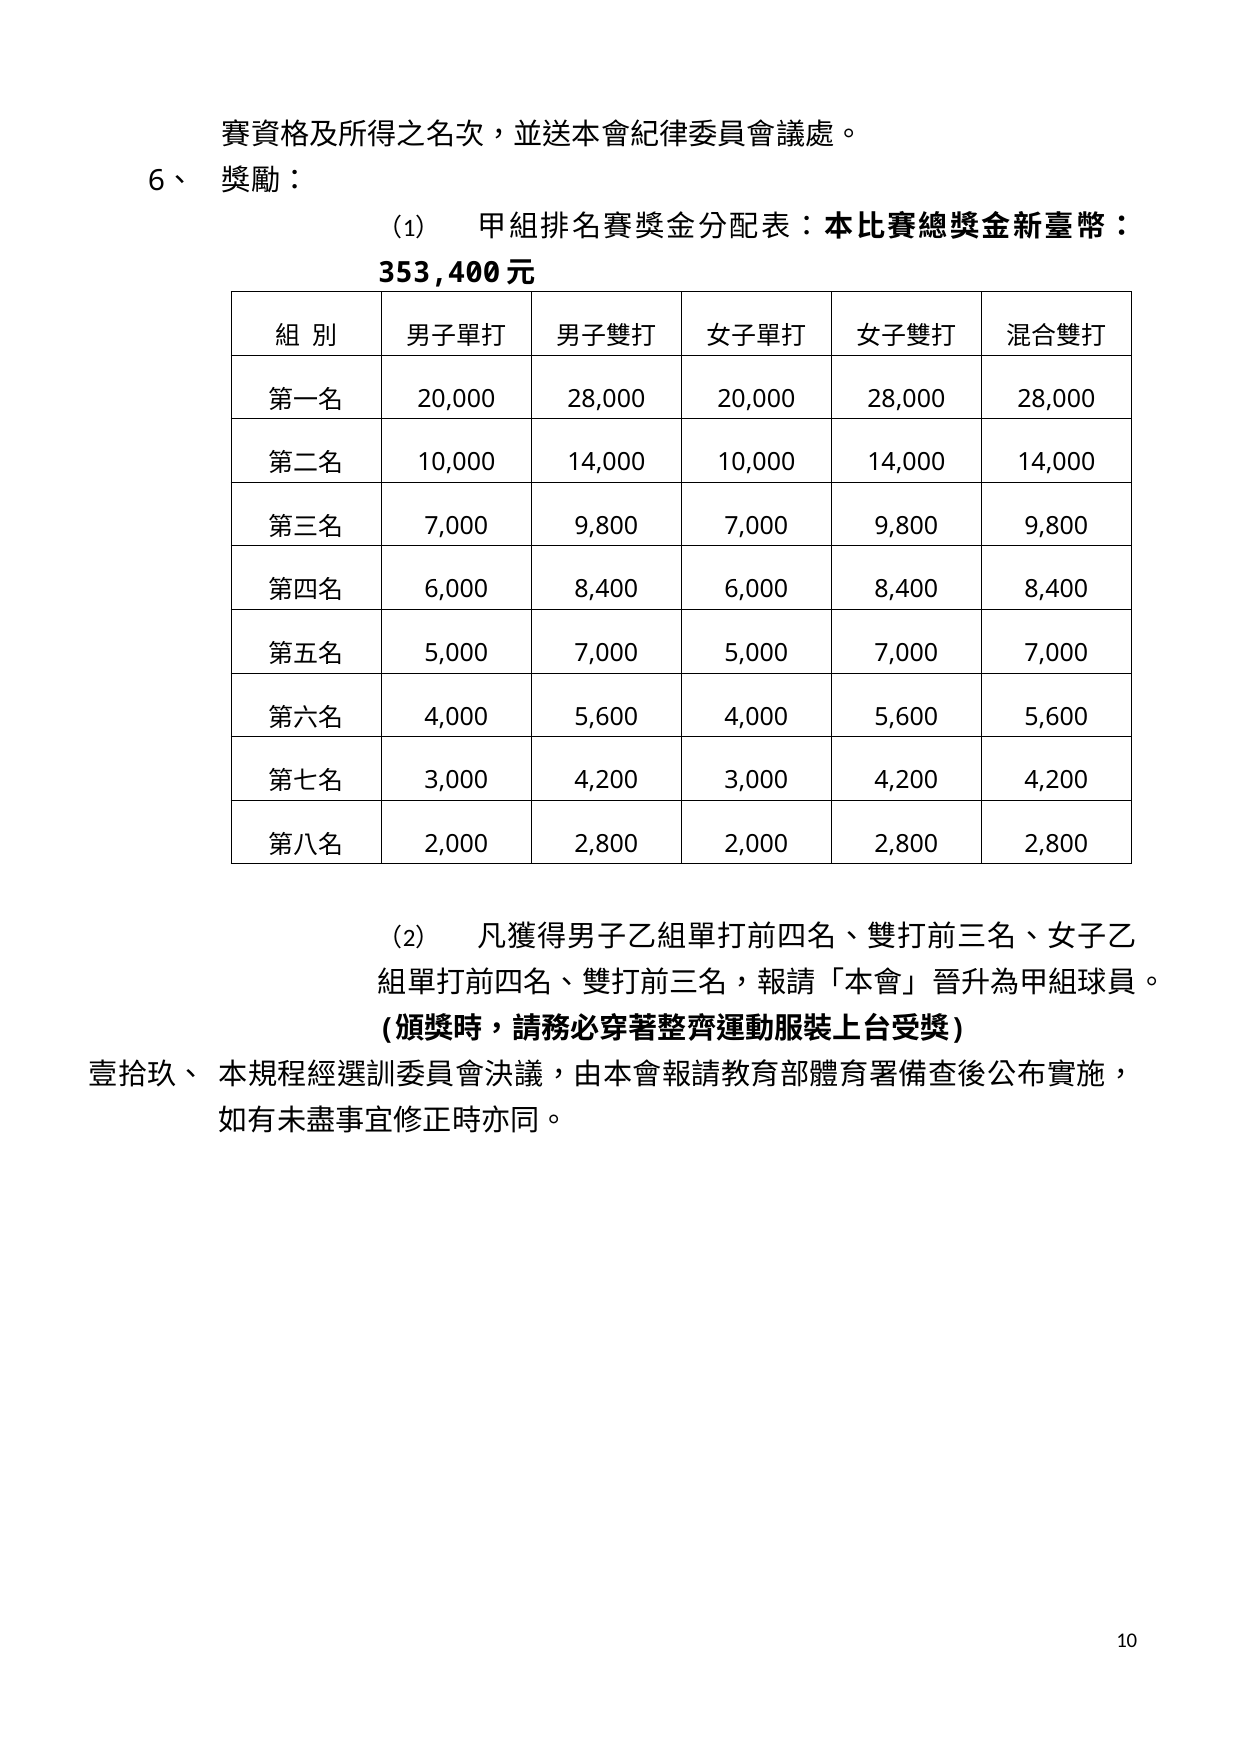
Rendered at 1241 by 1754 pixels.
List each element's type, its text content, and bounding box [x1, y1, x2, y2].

table_cell 8,400 [832, 546, 981, 609]
table_cell 5,000 [382, 610, 531, 672]
table_cell 10,000 [382, 419, 531, 482]
table_cell 28,000 [532, 356, 681, 418]
table_cell 7,000 [532, 610, 681, 672]
table_cell 第三名 [232, 483, 381, 545]
table_cell 20,000 [682, 356, 831, 418]
table_cell 14,000 [532, 419, 681, 482]
table_cell 20,000 [382, 356, 531, 418]
table_cell 第五名 [232, 610, 381, 672]
list 獎勵： [148, 154, 1137, 199]
table_header 混合雙打 [982, 292, 1131, 355]
table_cell 2,000 [682, 801, 831, 863]
table_cell 28,000 [832, 356, 981, 418]
table_cell 8,400 [532, 546, 681, 609]
table_cell 14,000 [832, 419, 981, 482]
table_cell 2,800 [532, 801, 681, 863]
table_header 男子單打 [382, 292, 531, 355]
table_cell 28,000 [982, 356, 1131, 418]
table_cell 7,000 [382, 483, 531, 545]
table_cell 5,600 [832, 674, 981, 736]
list 甲組排名賽獎金分配表：本比賽總獎金新臺幣：353,400元 [378, 199, 1137, 291]
table_cell 7,000 [682, 483, 831, 545]
table_cell 3,000 [382, 737, 531, 799]
table_header 女子單打 [682, 292, 831, 355]
table_cell 8,400 [982, 546, 1131, 609]
table_header 女子雙打 [832, 292, 981, 355]
table_cell 2,000 [382, 801, 531, 863]
table_cell 第四名 [232, 546, 381, 609]
table_cell 4,200 [982, 737, 1131, 799]
table_cell 6,000 [382, 546, 531, 609]
table_cell 第八名 [232, 801, 381, 863]
table_cell 4,000 [382, 674, 531, 736]
table_cell 2,800 [832, 801, 981, 863]
table_cell 第七名 [232, 737, 381, 799]
table_cell 4,200 [532, 737, 681, 799]
table_cell 9,800 [982, 483, 1131, 545]
list 凡獲得男子乙組單打前四名、雙打前三名、女子乙組單打前四名、雙打前三名，報請「本會」晉升為甲組球員。(頒獎時，請務必穿著整齊運動服裝上台受獎) [378, 910, 1137, 1047]
table_cell 第一名 [232, 356, 381, 418]
table_cell 7,000 [982, 610, 1131, 672]
table_cell 第六名 [232, 674, 381, 736]
table_cell 9,800 [832, 483, 981, 545]
table_cell 5,000 [682, 610, 831, 672]
table_cell 14,000 [982, 419, 1131, 482]
table_cell 3,000 [682, 737, 831, 799]
list 賽資格及所得之名次，並送本會紀律委員會議處。 [148, 108, 1137, 154]
table_cell 4,200 [832, 737, 981, 799]
table_header 男子雙打 [532, 292, 681, 355]
table_cell 5,600 [982, 674, 1131, 736]
table_cell 2,800 [982, 801, 1131, 863]
table_cell 9,800 [532, 483, 681, 545]
table_cell 第二名 [232, 419, 381, 482]
table_header 組 別 [232, 292, 381, 355]
table_cell 10,000 [682, 419, 831, 482]
table_cell 6,000 [682, 546, 831, 609]
table_cell 7,000 [832, 610, 981, 672]
list 本規程經選訓委員會決議，由本會報請教育部體育署備查後公布實施，如有未盡事宜修正時亦同。 [89, 1047, 1137, 1139]
table_cell 5,600 [532, 674, 681, 736]
table_cell 4,000 [682, 674, 831, 736]
